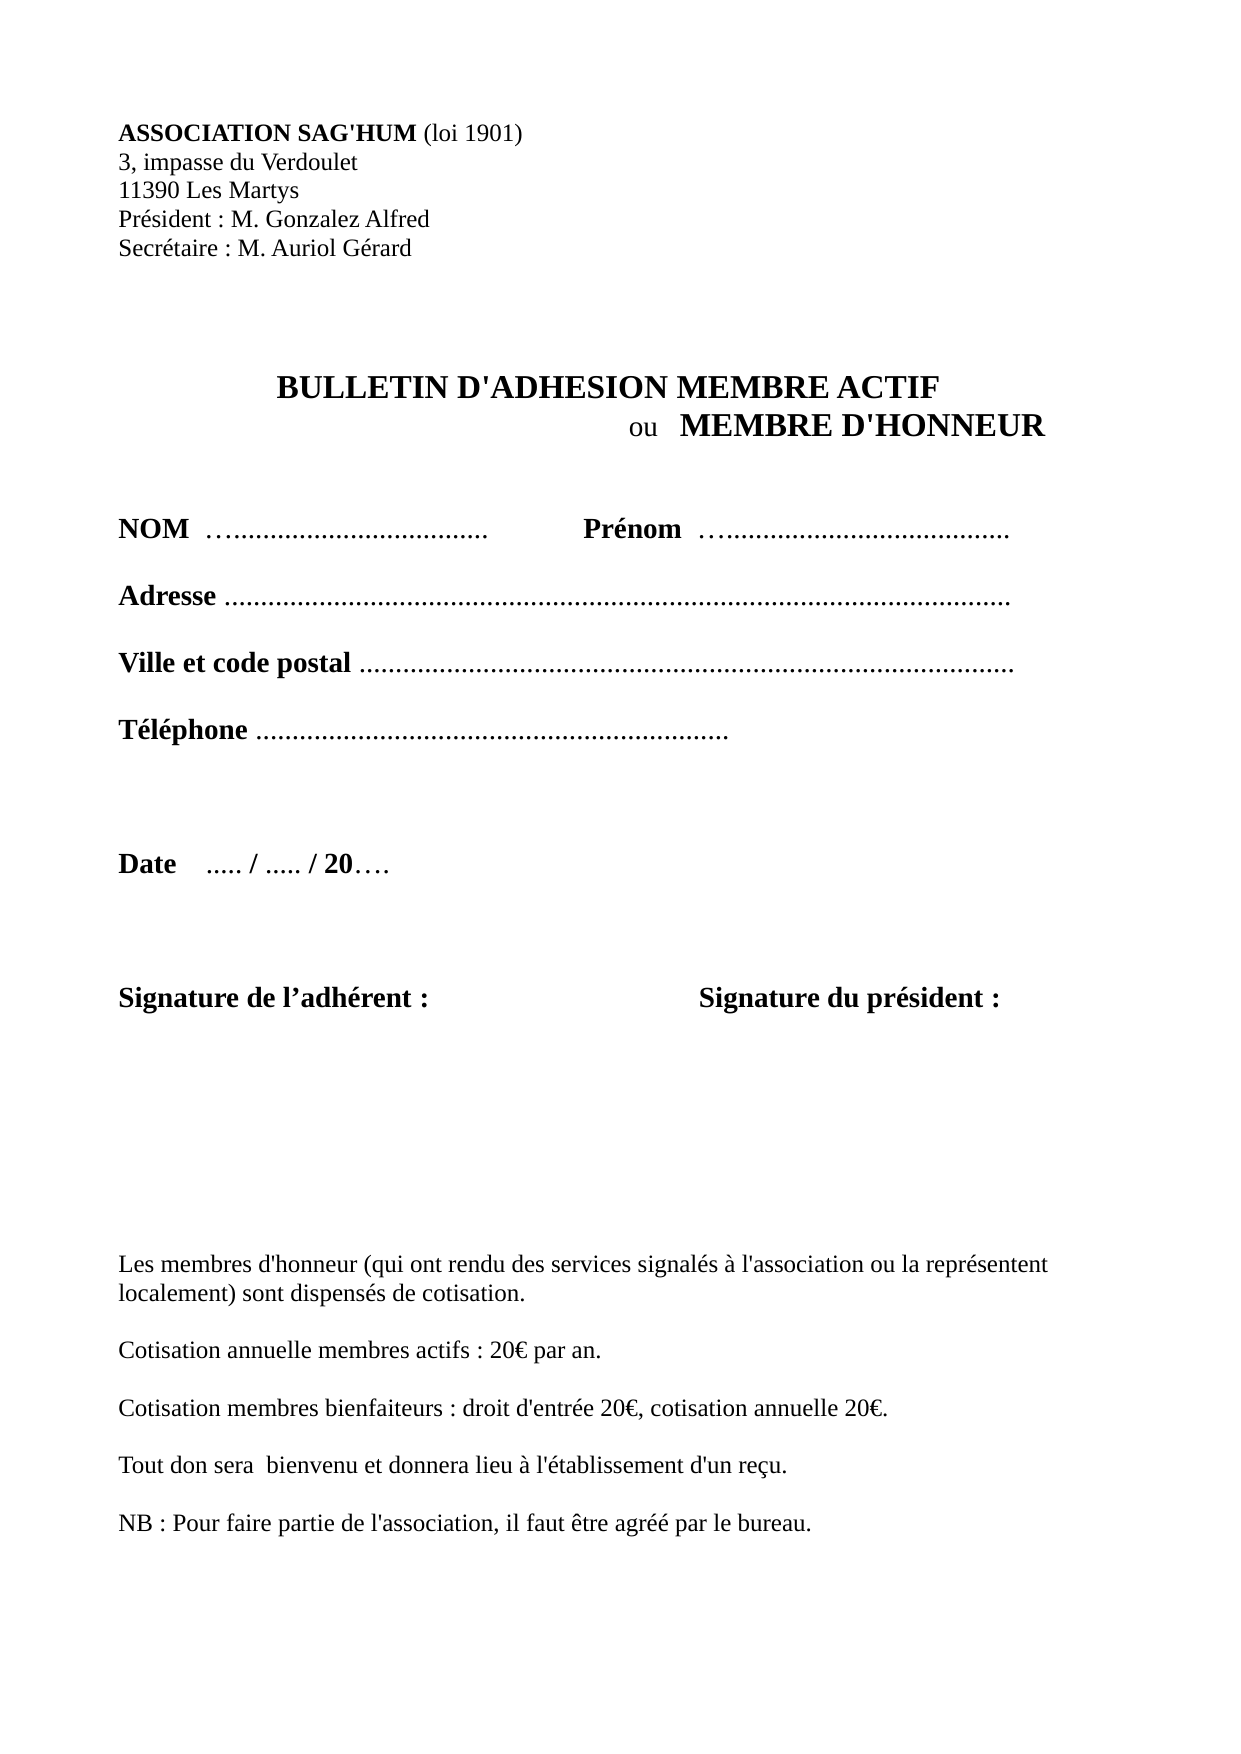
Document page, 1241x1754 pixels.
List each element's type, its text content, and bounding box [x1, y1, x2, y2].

text NOM …................................... Prénom …....................................... [118, 511, 1122, 544]
text Adresse ............................................................................................................ [118, 578, 1122, 612]
text Président : M. Gonzalez Alfred [118, 204, 1122, 233]
text Signature de l’adhérent : Signature du président : [118, 981, 1122, 1014]
text Cotisation annuelle membres actifs : 20€ par an. [118, 1335, 1122, 1364]
text Date ..... / ..... / 20…. [118, 846, 1122, 880]
text Tout don sera bienvenu et donnera lieu à l'établissement d'un reçu. [118, 1450, 1122, 1479]
text Ville et code postal .......................................................................................... [118, 645, 1122, 679]
text Secrétaire : M. Auriol Gérard [118, 233, 1122, 262]
text BULLETIN D'ADHESION MEMBRE ACTIF [118, 367, 1122, 406]
text 3, impasse du Verdoulet [118, 147, 1122, 176]
text 11390 Les Martys [118, 176, 1122, 204]
text Téléphone ................................................................. [118, 712, 1122, 746]
text NB : Pour faire partie de l'association, il faut être agréé par le bureau. [118, 1508, 1122, 1536]
text Les membres d'honneur (qui ont rendu des services signalés à l'association ou la représentent localement) sont dispensés de cotisation. [118, 1249, 1122, 1306]
text ou MEMBRE D'HONNEUR [118, 406, 1122, 444]
text ASSOCIATION SAG'HUM (loi 1901) [118, 118, 1122, 147]
text Cotisation membres bienfaiteurs : droit d'entrée 20€, cotisation annuelle 20€. [118, 1393, 1122, 1421]
